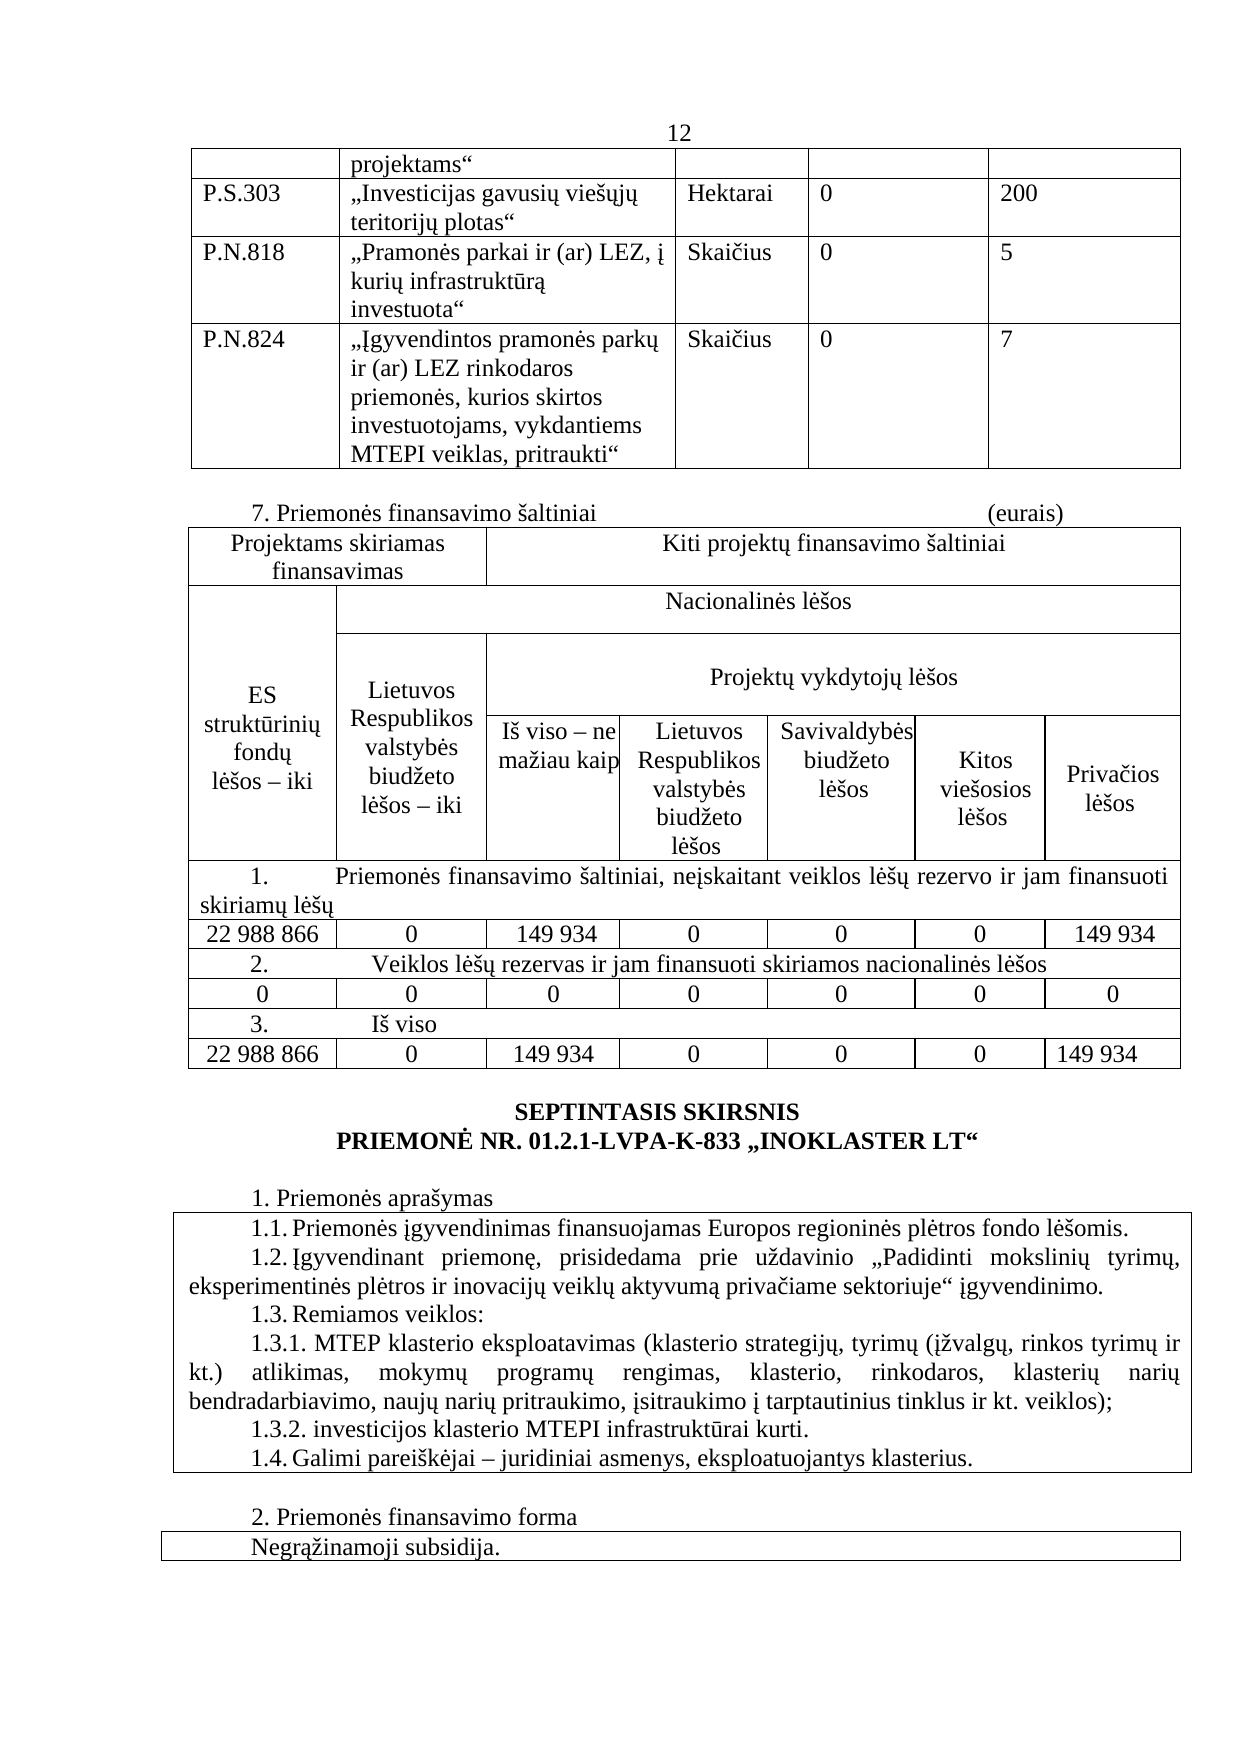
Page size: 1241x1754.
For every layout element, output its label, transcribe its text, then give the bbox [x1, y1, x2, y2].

table_cell P.N.818 [192, 237, 339, 323]
table_cell Lietuvos Respublikos valstybės biudžeto lėšos – iki [337, 634, 486, 860]
table_cell 0 [809, 179, 988, 236]
table_cell 149 934 [487, 1039, 619, 1067]
table_cell Savivaldybės biudžeto lėšos [768, 716, 914, 860]
table_cell Privačios lėšos [1046, 716, 1180, 860]
table_cell 1.4. Galimi pareiškėjai – juridiniai asmenys, eksploatuojantys klasterius. [174, 1443, 1191, 1472]
table_cell Projektų vykdytojų lėšos [487, 634, 1180, 715]
text PRIEMONĖ NR. 01.2.1-LVPA-K-833 „INOKLASTER LT“ [177, 1126, 1137, 1155]
table_cell 0 [768, 920, 914, 948]
table_cell Lietuvos Respublikos valstybės biudžeto lėšos [620, 716, 767, 860]
table_cell 0 [916, 979, 1044, 1008]
table_cell „Investicijas gavusių viešųjų teritorijų plotas“ [340, 179, 675, 236]
table_cell „Pramonės parkai ir (ar) LEZ, į kurių infrastruktūrą investuota“ [340, 237, 675, 323]
table_cell 1.3. Remiamos veiklos: 1.3.1. MTEP klasterio eksploatavimas (klasterio strategijų, tyrimų (įžvalgų, rinkos tyrimų ir kt.) atlikimas, mokymų programų rengimas, klasterio, rinkodaros, klasterių narių bendradarbiavimo, naujų narių pritraukimo, įsitraukimo į tarptautinius tinklus ir kt. veiklos); 1.3.2. investicijos klasterio MTEPI infrastruktūrai kurti. [174, 1300, 1191, 1443]
table_cell 0 [1046, 979, 1180, 1008]
table_cell 0 [337, 979, 486, 1008]
table_cell P.S.303 [192, 179, 339, 236]
table_cell Skaičius [676, 324, 808, 468]
table_cell 0 [916, 1039, 1044, 1067]
table_cell 22 988 866 [189, 1039, 336, 1067]
table_cell 5 [989, 237, 1180, 323]
table_cell 0 [620, 920, 767, 948]
table_cell 0 [620, 979, 767, 1008]
table_cell P.N.824 [192, 324, 339, 468]
table_cell ES struktūrinių fondų lėšos – iki [189, 586, 336, 860]
table_cell Hektarai [676, 179, 808, 236]
text 7. Priemonės finansavimo šaltiniai (eurais) [177, 498, 1181, 527]
table_cell 0 [620, 1039, 767, 1067]
table_cell 0 [189, 979, 336, 1008]
table_cell [809, 149, 988, 177]
table_cell 7 [989, 324, 1180, 468]
table_cell 0 [768, 1039, 914, 1067]
text 1. Priemonės aprašymas [251, 1183, 1181, 1212]
table_cell Iš viso – ne mažiau kaip [487, 716, 619, 860]
table_cell 0 [768, 979, 914, 1008]
table_cell 200 [989, 179, 1180, 236]
text 2. Priemonės finansavimo forma [251, 1502, 1181, 1531]
table_cell 3. Iš viso [189, 1009, 1180, 1038]
table_cell 1. Priemonės finansavimo šaltiniai, neįskaitant veiklos lėšų rezervo ir jam finansuoti skiriamų lėšų [189, 861, 1180, 918]
table_header Kiti projektų finansavimo šaltiniai [487, 528, 1180, 585]
table_header 1.1. Priemonės įgyvendinimas finansuojamas Europos regioninės plėtros fondo lėšomis. [174, 1213, 1191, 1242]
table_header Projektams skiriamas finansavimas [189, 528, 486, 585]
table_cell 149 934 [1046, 920, 1180, 948]
table_cell 0 [487, 979, 619, 1008]
table_cell 0 [337, 1039, 486, 1067]
table_cell 22 988 866 [189, 920, 336, 948]
table_cell 0 [916, 920, 1044, 948]
table_cell [989, 149, 1180, 177]
table_cell „Įgyvendintos pramonės parkų ir (ar) LEZ rinkodaros priemonės, kurios skirtos investuotojams, vykdantiems MTEPI veiklas, pritraukti“ [340, 324, 675, 468]
table_header Negrąžinamoji subsidija. [162, 1532, 1180, 1560]
table_cell 0 [337, 920, 486, 948]
table_cell 0 [809, 324, 988, 468]
table_cell 149 934 [487, 920, 619, 948]
table_cell 2. Veiklos lėšų rezervas ir jam finansuoti skiriamos nacionalinės lėšos [189, 949, 1180, 978]
table_cell 1.2. Įgyvendinant priemonę, prisidedama prie uždavinio „Padidinti mokslinių tyrimų, eksperimentinės plėtros ir inovacijų veiklų aktyvumą privačiame sektoriuje“ įgyvendinimo. [174, 1242, 1191, 1299]
table_cell 0 [809, 237, 988, 323]
table_cell Nacionalinės lėšos [337, 586, 1180, 632]
table_cell 149 934 [1046, 1039, 1180, 1067]
table_cell Skaičius [676, 237, 808, 323]
table_cell [676, 149, 808, 177]
text SEPTINTASIS SKIRSNIS [177, 1097, 1137, 1126]
table_cell projektams“ [340, 149, 675, 177]
table_cell [192, 149, 339, 177]
table_cell Kitos viešosios lėšos [916, 716, 1044, 860]
